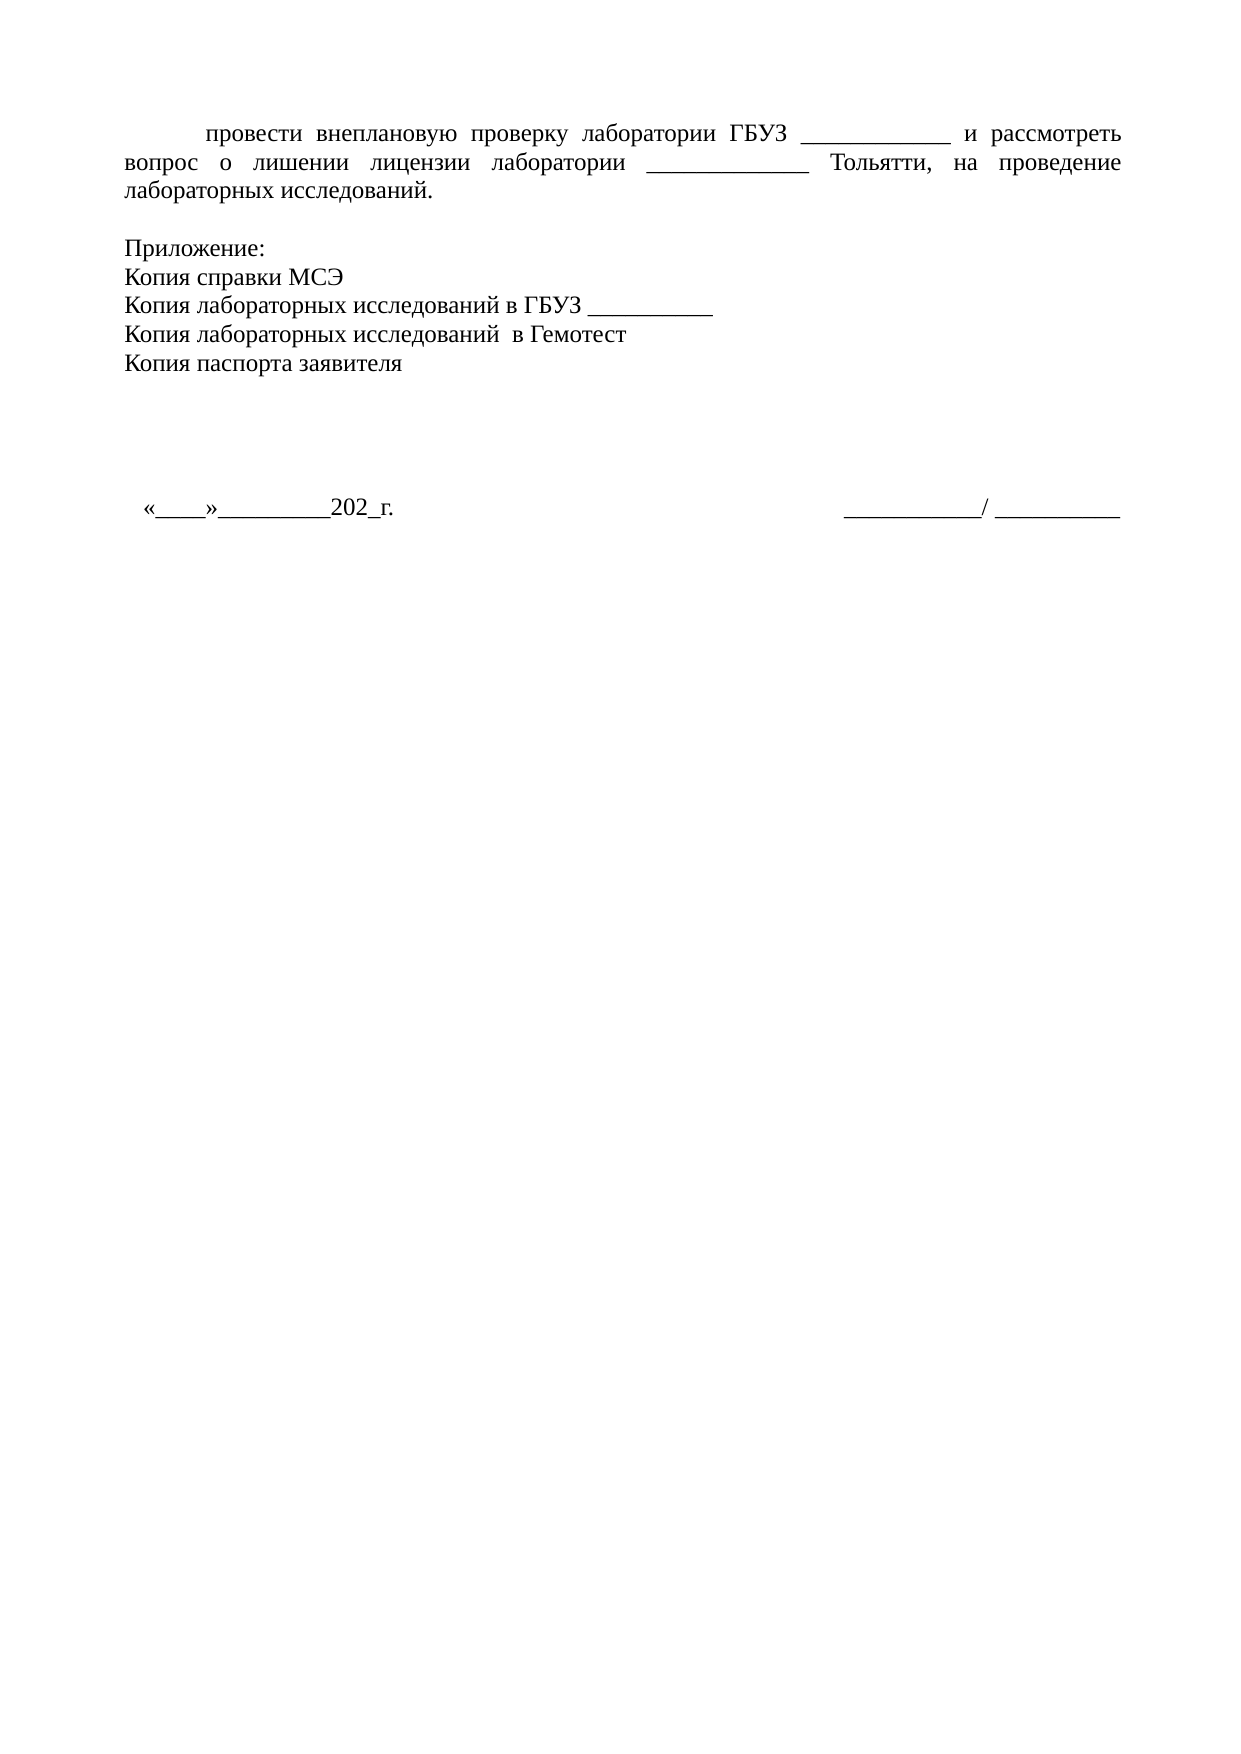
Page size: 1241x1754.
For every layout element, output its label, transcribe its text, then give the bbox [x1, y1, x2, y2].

text Копия лабораторных исследований в Гемотест [124, 319, 1122, 348]
text Копия лабораторных исследований в ГБУЗ __________ [124, 291, 1122, 319]
text провести внеплановую проверку лаборатории ГБУЗ ____________ и рассмотреть вопрос о лишении лицензии лаборатории _____________ Тольятти, на проведение лабораторных исследований. [124, 118, 1122, 204]
text Приложение: [124, 233, 1122, 262]
text «____»_________202_г. ___________/ __________ [124, 492, 1122, 521]
text Копия паспорта заявителя [124, 348, 1122, 377]
text Копия справки МСЭ [124, 262, 1122, 291]
